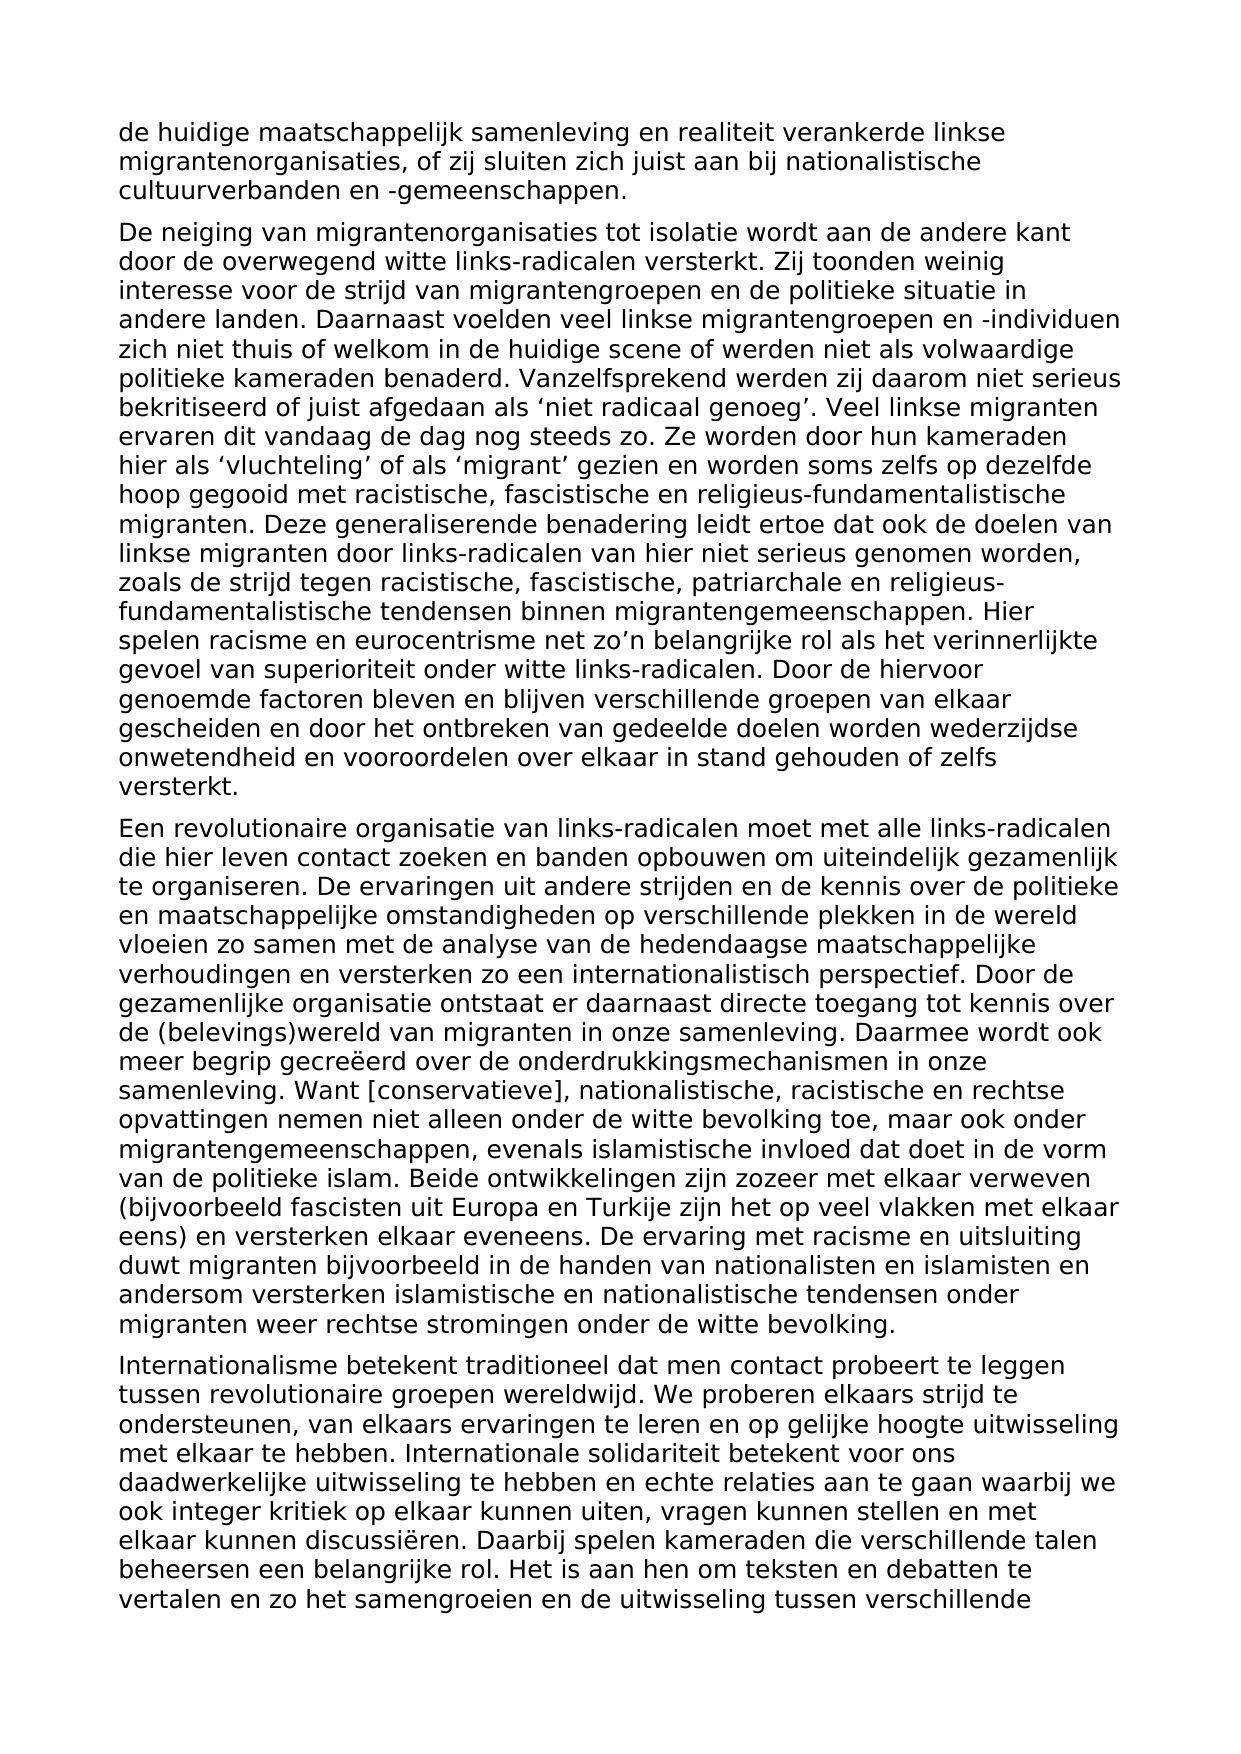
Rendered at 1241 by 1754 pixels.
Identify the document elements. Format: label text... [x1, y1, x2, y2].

text Internationalisme betekent traditioneel dat men contact probeert te leggen tussen revolutionaire groepen wereldwijd. We proberen elkaars strijd te ondersteunen, van elkaars ervaringen te leren en op gelijke hoogte uitwisseling met elkaar te hebben. Internationale solidariteit betekent voor ons daadwerkelijke uitwisseling te hebben en echte relaties aan te gaan waarbij we ook integer kritiek op elkaar kunnen uiten, vragen kunnen stellen en met elkaar kunnen discussiëren. Daarbij spelen kameraden die verschillende talen beheersen een belangrijke rol. Het is aan hen om teksten en debatten te vertalen en zo het samengroeien en de uitwisseling tussen verschillende [118, 1351, 1122, 1614]
text Een revolutionaire organisatie van links-radicalen moet met alle links-radicalen die hier leven contact zoeken en banden opbouwen om uiteindelijk gezamenlijk te organiseren. De ervaringen uit andere strijden en de kennis over de politieke en maatschappelijke omstandigheden op verschillende plekken in de wereld vloeien zo samen met de analyse van de hedendaagse maatschappelijke verhoudingen en versterken zo een internationalistisch perspectief. Door de gezamenlijke organisatie ontstaat er daarnaast directe toegang tot kennis over de (belevings)wereld van migranten in onze samenleving. Daarmee wordt ook meer begrip gecreëerd over de onderdrukkingsmechanismen in onze samenleving. Want [conservatieve], nationalistische, racistische en rechtse opvattingen nemen niet alleen onder de witte bevolking toe, maar ook onder migrantengemeenschappen, evenals islamistische invloed dat doet in de vorm van de politieke islam. Beide ontwikkelingen zijn zozeer met elkaar verweven (bijvoorbeeld fascisten uit Europa en Turkije zijn het op veel vlakken met elkaar eens) en versterken elkaar eveneens. De ervaring met racisme en uitsluiting duwt migranten bijvoorbeeld in de handen van nationalisten en islamisten en andersom versterken islamistische en nationalistische tendensen onder migranten weer rechtse stromingen onder de witte bevolking. [118, 814, 1122, 1339]
text de huidige maatschappelijk samenleving en realiteit verankerde linkse migrantenorganisaties, of zij sluiten zich juist aan bij nationalistische cultuurverbanden en -gemeenschappen. [118, 118, 1122, 206]
text De neiging van migrantenorganisaties tot isolatie wordt aan de andere kant door de overwegend witte links-radicalen versterkt. Zij toonden weinig interesse voor de strijd van migrantengroepen en de politieke situatie in andere landen. Daarnaast voelden veel linkse migrantengroepen en -individuen zich niet thuis of welkom in de huidige scene of werden niet als volwaardige politieke kameraden benaderd. Vanzelfsprekend werden zij daarom niet serieus bekritiseerd of juist afgedaan als ‘niet radicaal genoeg’. Veel linkse migranten ervaren dit vandaag de dag nog steeds zo. Ze worden door hun kameraden hier als ‘vluchteling’ of als ‘migrant’ gezien en worden soms zelfs op dezelfde hoop gegooid met racistische, fascistische en religieus-fundamentalistische migranten. Deze generaliserende benadering leidt ertoe dat ook de doelen van linkse migranten door links-radicalen van hier niet serieus genomen worden, zoals de strijd tegen racistische, fascistische, patriarchale en religieus-fundamentalistische tendensen binnen migrantengemeenschappen. Hier spelen racisme en eurocentrisme net zo’n belangrijke rol als het verinnerlijkte gevoel van superioriteit onder witte links-radicalen. Door de hiervoor genoemde factoren bleven en blijven verschillende groepen van elkaar gescheiden en door het ontbreken van gedeelde doelen worden wederzijdse onwetendheid en vooroordelen over elkaar in stand gehouden of zelfs versterkt. [118, 218, 1122, 801]
